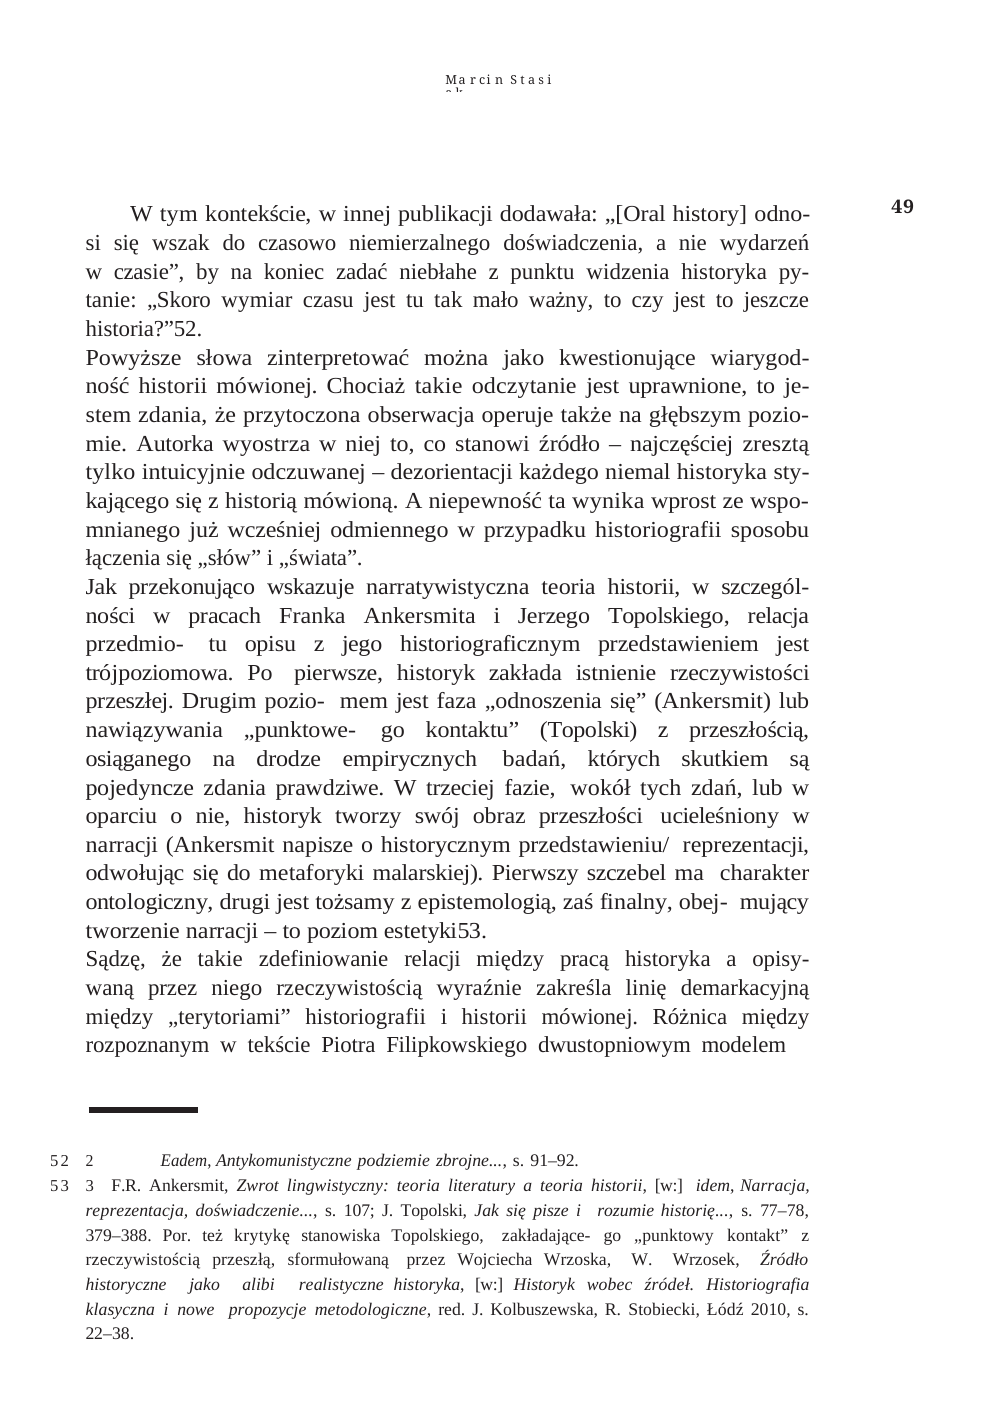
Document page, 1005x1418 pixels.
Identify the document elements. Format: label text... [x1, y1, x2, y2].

text Powyższe słowa zinterpretować można jako kwestionujące wiarygod- ność historii mówionej. Chociaż takie odczytanie jest uprawnione, to je- stem zdania, że przytoczona obserwacja operuje także na głębszym pozio- mie. Autorka wyostrza w niej to, co stanowi źródło – najczęściej zresztą tylko intuicyjnie odczuwanej – dezorientacji każdego niemal historyka sty- kającego się z historią mówioną. A niepewność ta wynika wprost ze wspo- mnianego już wcześniej odmiennego w przypadku historiografii sposobu łączenia się „słów” i „świata”. [85, 344, 809, 571]
text si się wszak do czasowo niemierzalnego doświadczenia, a nie wydarzeń w czasie”, by na koniec zadać niebłahe z punktu widzenia historyka py- tanie: „Skoro wymiar czasu jest tu tak mało ważny, to czy jest to jeszcze historia?”52. [85, 229, 809, 341]
list 2 Eadem, Antykomunistyczne podziemie zbrojne..., s. 91–92. [50, 1150, 931, 1170]
list 3 F.R. Ankersmit, Zwrot lingwistyczny: teoria literatury a teoria historii, [w:] idem, Narracja, reprezentacja, doświadczenie..., s. 107; J. Topolski, Jak się pisze i rozumie historię..., s. 77–78, 379–388. Por. też krytykę stanowiska Topolskiego, zakładające- go „punktowy kontakt” z rzeczywistością przeszłą, sformułowaną przez Wojciecha Wrzoska, W. Wrzosek, Źródło historyczne jako alibi realistyczne historyka, [w:] Historyk wobec źródeł. Historiografia klasyczna i nowe propozycje metodologiczne, red. J. Kolbuszewska, R. Stobiecki, Łódź 2010, s. 22–38. [50, 1175, 809, 1343]
text Jak przekonująco wskazuje narratywistyczna teoria historii, w szczegól- ności w pracach Franka Ankersmita i Jerzego Topolskiego, relacja przedmio- tu opisu z jego historiograficznym przedstawieniem jest trójpoziomowa. Po pierwsze, historyk zakłada istnienie rzeczywistości przeszłej. Drugim pozio- mem jest faza „odnoszenia się” (Ankersmit) lub nawiązywania „punktowe- go kontaktu” (Topolski) z przeszłością, osiąganego na drodze empirycznych badań, których skutkiem są pojedyncze zdania prawdziwe. W trzeciej fazie, wokół tych zdań, lub w oparciu o nie, historyk tworzy swój obraz przeszłości ucieleśniony w narracji (Ankersmit napisze o historycznym przedstawieniu/ reprezentacji, odwołując się do metaforyki malarskiej). Pierwszy szczebel ma charakter ontologiczny, drugi jest tożsamy z epistemologią, zaś finalny, obej- mujący tworzenie narracji – to poziom estetyki53. [85, 573, 809, 943]
text Sądzę, że takie zdefiniowanie relacji między pracą historyka a opisy- waną przez niego rzeczywistością wyraźnie zakreśla linię demarkacyjną między „terytoriami” historiografii i historii mówionej. Różnica między rozpoznanym w tekście Piotra Filipkowskiego dwustopniowym modelem [85, 946, 809, 1058]
text W tym kontekście, w innej publikacji dodawała: „[Oral history] odno- 49 [130, 194, 931, 226]
